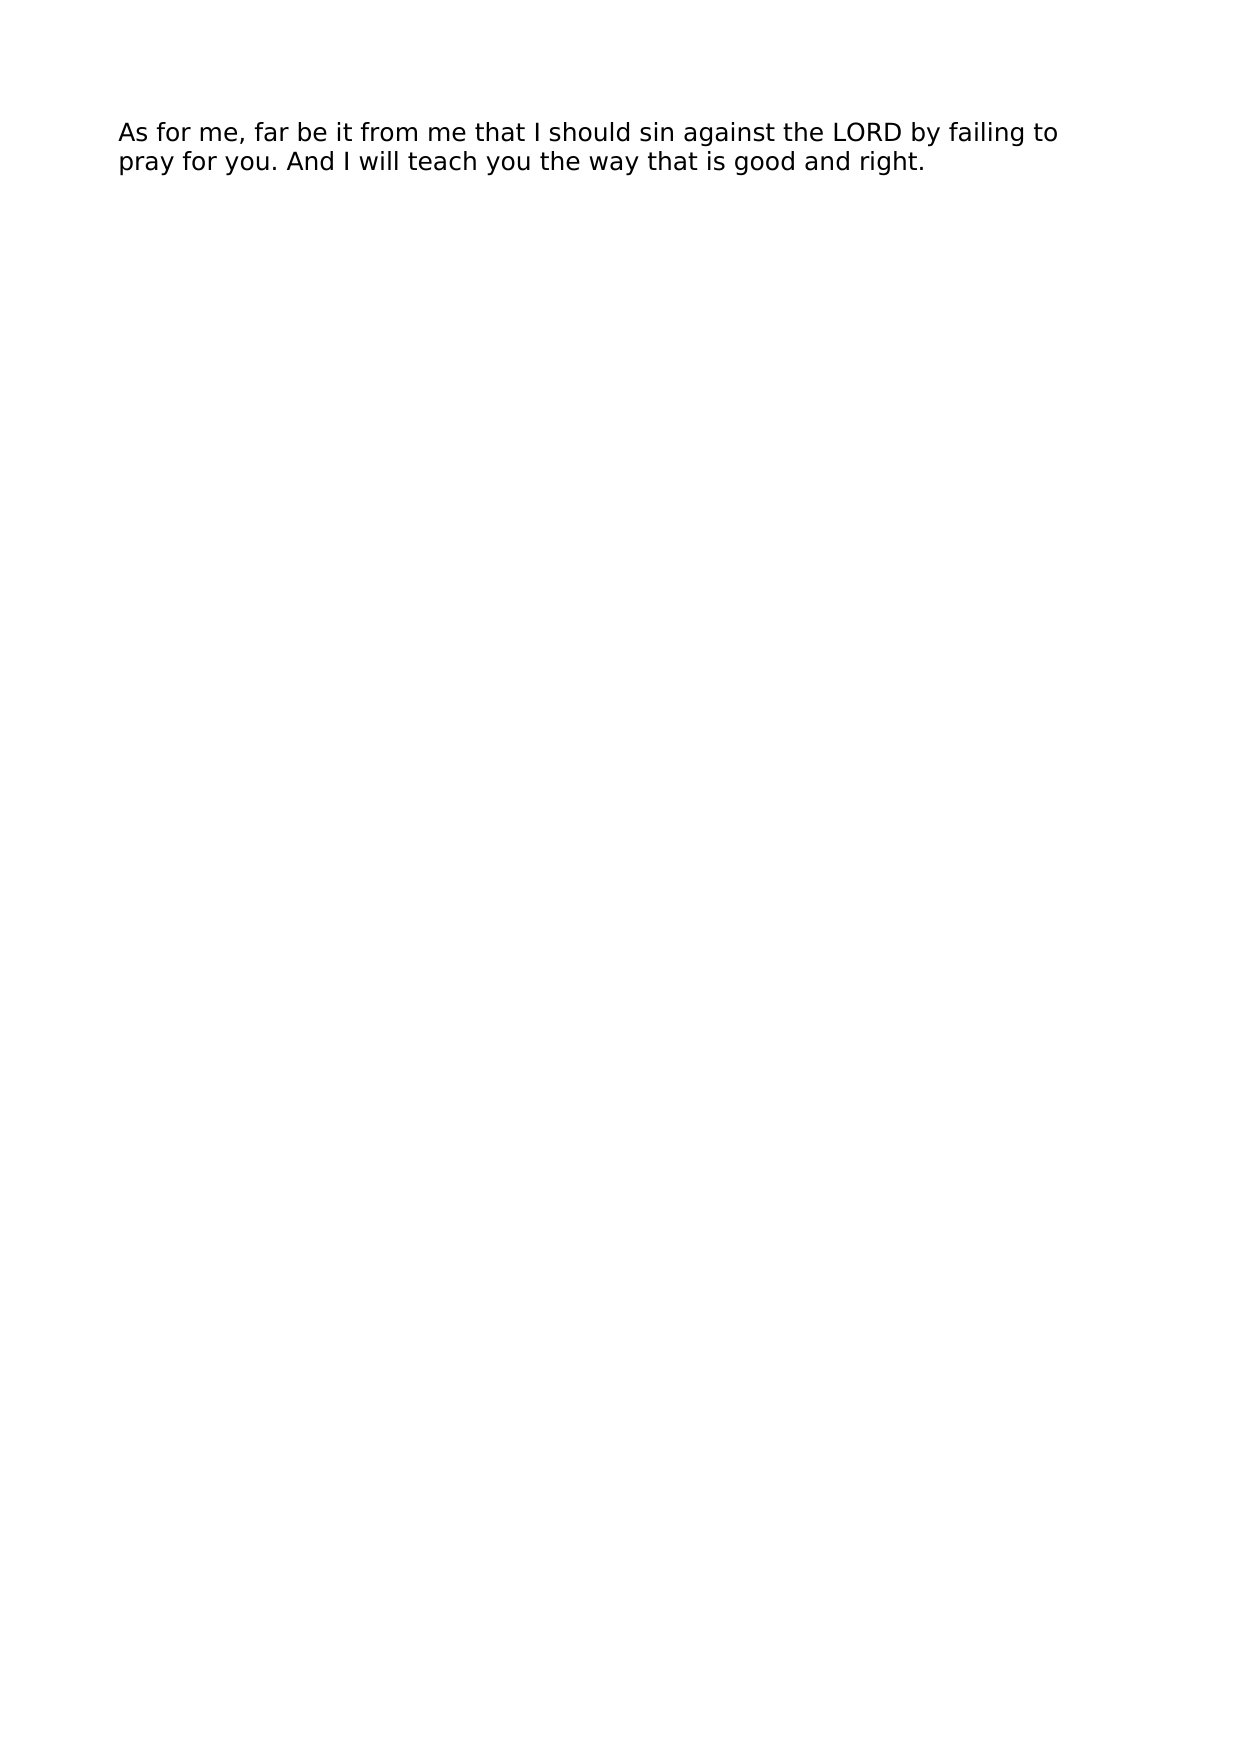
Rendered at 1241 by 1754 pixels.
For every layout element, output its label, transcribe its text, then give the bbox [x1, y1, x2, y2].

text As for me, far be it from me that I should sin against the LORD by failing to pray for you. And I will teach you the way that is good and right. [118, 118, 1122, 176]
